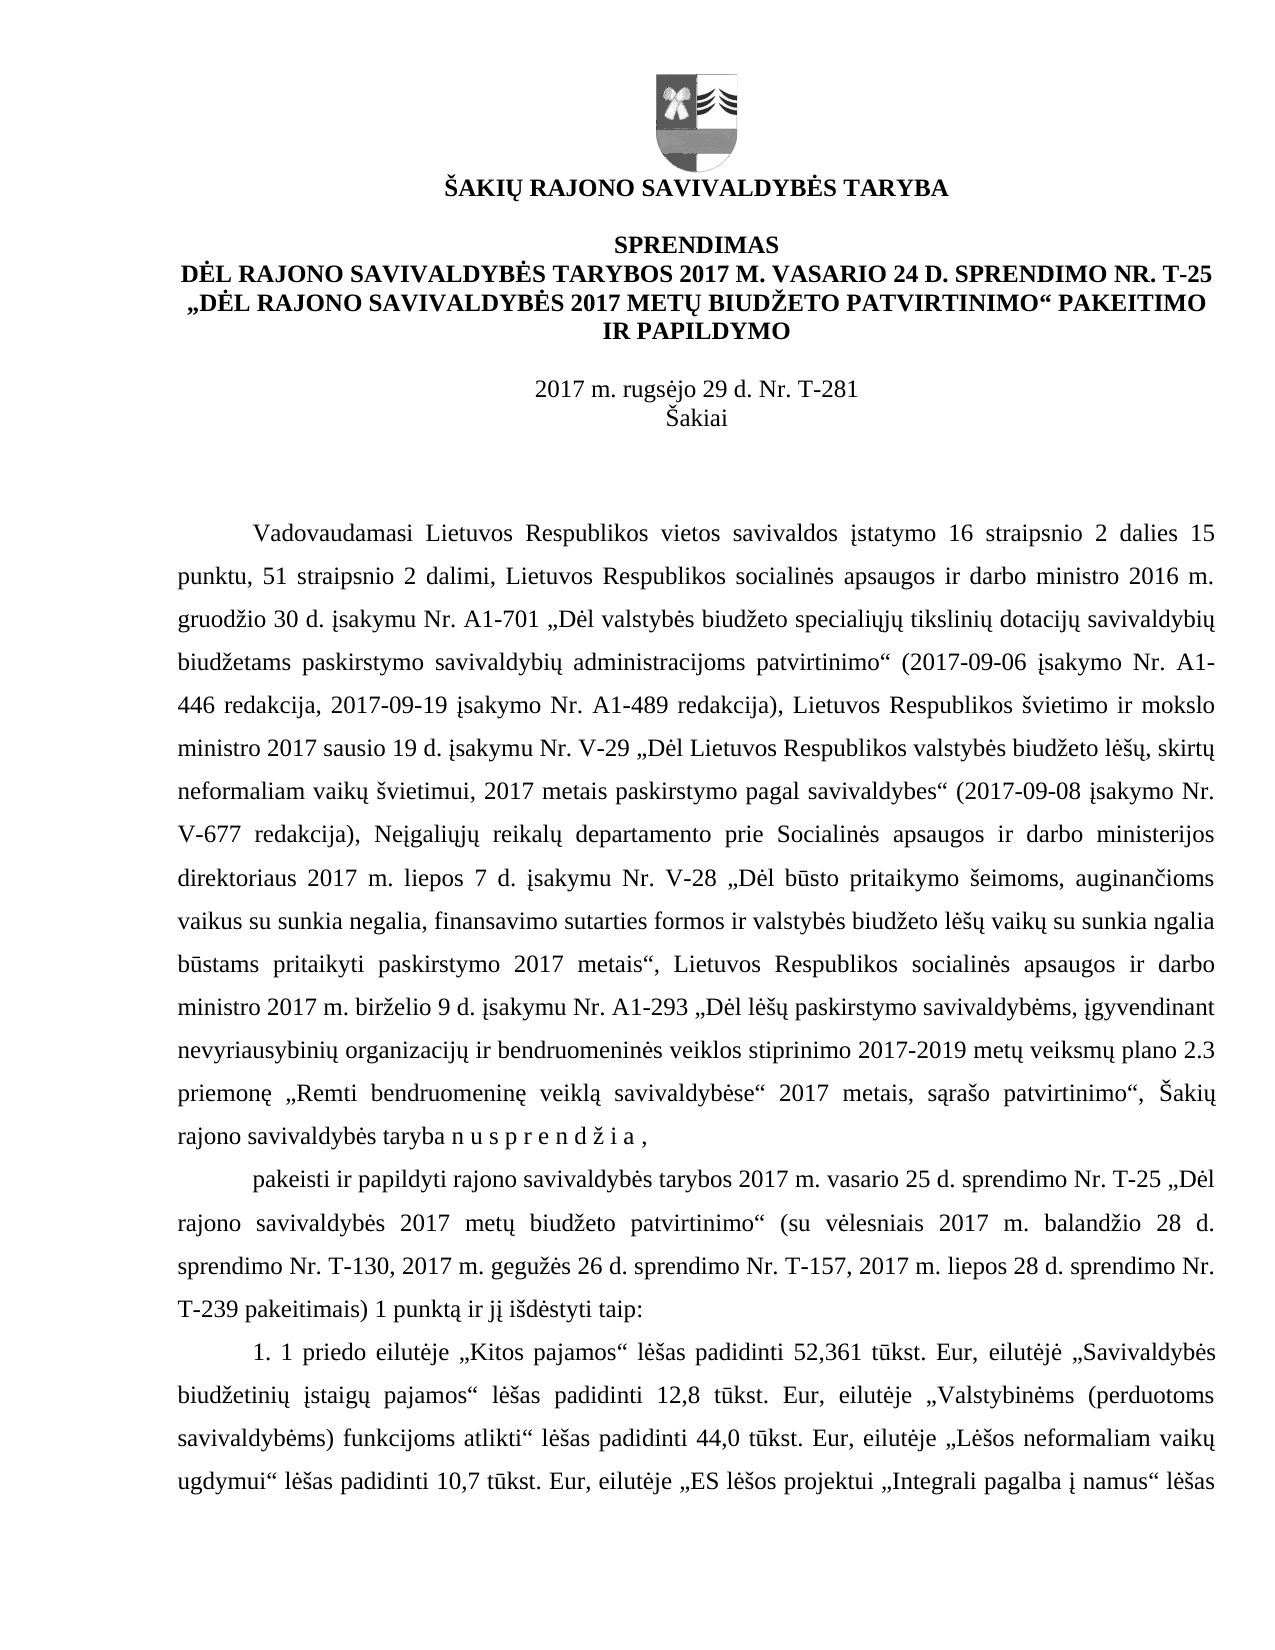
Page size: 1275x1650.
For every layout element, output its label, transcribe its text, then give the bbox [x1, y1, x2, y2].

text pakeisti ir papildyti rajono savivaldybės tarybos 2017 m. vasario 25 d. sprendimo Nr. T-25 „Dėl rajono savivaldybės 2017 metų biudžeto patvirtinimo“ (su vėlesniais 2017 m. balandžio 28 d. sprendimo Nr. T-130, 2017 m. gegužės 26 d. sprendimo Nr. T-157, 2017 m. liepos 28 d. sprendimo Nr. T-239 pakeitimais) 1 punktą ir jį išdėstyti taip: [177, 1164, 1216, 1323]
text 1. 1 priedo eilutėje „Kitos pajamos“ lėšas padidinti 52,361 tūkst. Eur, eilutėjė „Savivaldybės biudžetinių įstaigų pajamos“ lėšas padidinti 12,8 tūkst. Eur, eilutėje „Valstybinėms (perduotoms savivaldybėms) funkcijoms atlikti“ lėšas padidinti 44,0 tūkst. Eur, eilutėje „Lėšos neformaliam vaikų ugdymui“ lėšas padidinti 10,7 tūkst. Eur, eilutėje „ES lėšos projektui „Integrali pagalba į namus“ lėšas [177, 1337, 1216, 1495]
text 2017 m. rugsėjo 29 d. Nr. T-281 [177, 374, 1216, 403]
text ŠAKIŲ RAJONO SAVIVALDYBĖS TARYBA [177, 173, 1216, 201]
text DĖL RAJONO SAVIVALDYBĖS TARYBOS 2017 M. VASARIO 24 D. SPRENDIMO NR. T-25 „DĖL RAJONO SAVIVALDYBĖS 2017 METŲ BIUDŽETO PATVIRTINIMO“ PAKEITIMO IR PAPILDYMO [177, 259, 1216, 345]
text Šakiai [177, 403, 1216, 431]
text SPRENDIMAS [177, 230, 1216, 259]
text Vadovaudamasi Lietuvos Respublikos vietos savivaldos įstatymo 16 straipsnio 2 dalies 15 punktu, 51 straipsnio 2 dalimi, Lietuvos Respublikos socialinės apsaugos ir darbo ministro 2016 m. gruodžio 30 d. įsakymu Nr. A1-701 „Dėl valstybės biudžeto specialiųjų tikslinių dotacijų savivaldybių biudžetams paskirstymo savivaldybių administracijoms patvirtinimo“ (2017-09-06 įsakymo Nr. A1-446 redakcija, 2017-09-19 įsakymo Nr. A1-489 redakcija), Lietuvos Respublikos švietimo ir mokslo ministro 2017 sausio 19 d. įsakymu Nr. V-29 „Dėl Lietuvos Respublikos valstybės biudžeto lėšų, skirtų neformaliam vaikų švietimui, 2017 metais paskirstymo pagal savivaldybes“ (2017-09-08 įsakymo Nr. V-677 redakcija), Neįgaliųjų reikalų departamento prie Socialinės apsaugos ir darbo ministerijos direktoriaus 2017 m. liepos 7 d. įsakymu Nr. V-28 „Dėl būsto pritaikymo šeimoms, auginančioms vaikus su sunkia negalia, finansavimo sutarties formos ir valstybės biudžeto lėšų vaikų su sunkia ngalia būstams pritaikyti paskirstymo 2017 metais“, Lietuvos Respublikos socialinės apsaugos ir darbo ministro 2017 m. birželio 9 d. įsakymu Nr. A1-293 „Dėl lėšų paskirstymo savivaldybėms, įgyvendinant nevyriausybinių organizacijų ir bendruomeninės veiklos stiprinimo 2017-2019 metų veiksmų plano 2.3 priemonę „Remti bendruomeninę veiklą savivaldybėse“ 2017 metais, sąrašo patvirtinimo“, Šakių rajono savivaldybės taryba nusprendžia, [177, 518, 1216, 1150]
